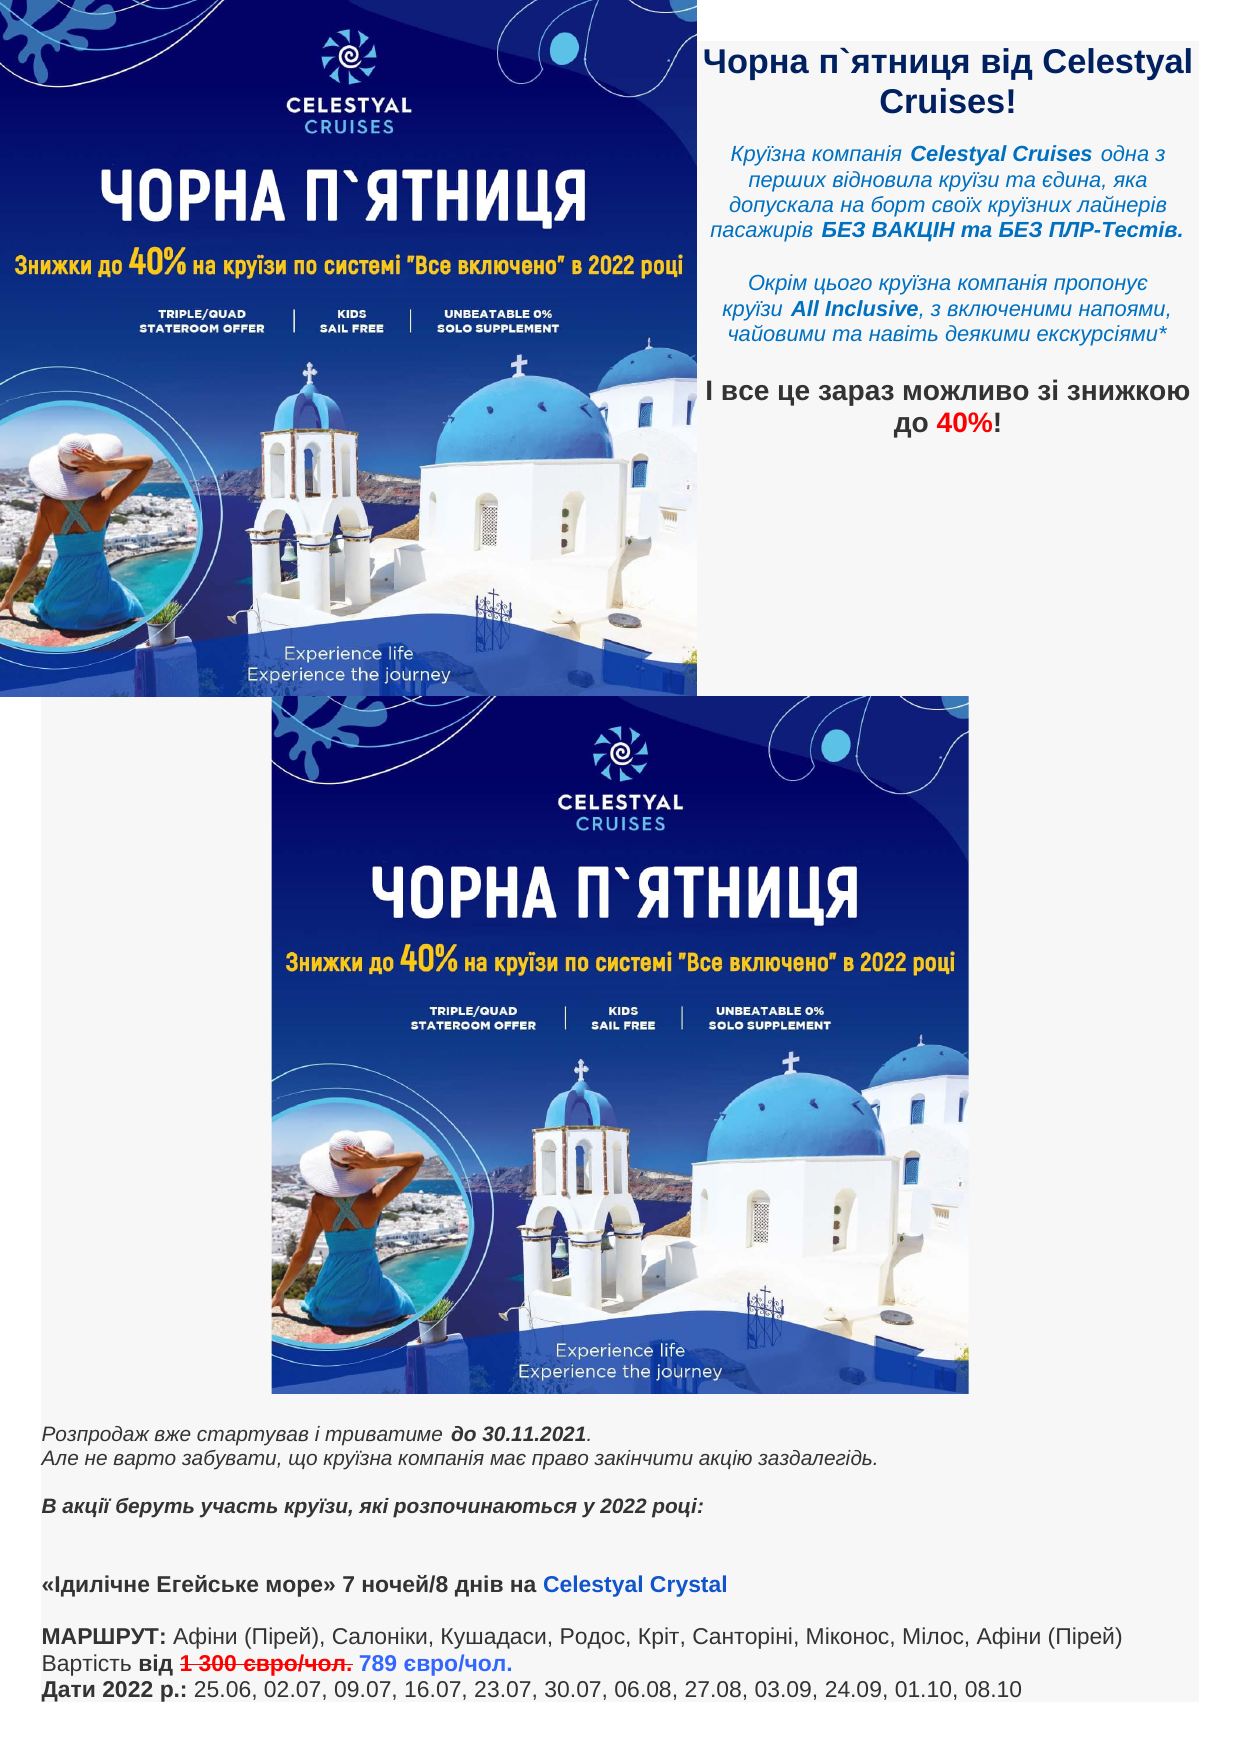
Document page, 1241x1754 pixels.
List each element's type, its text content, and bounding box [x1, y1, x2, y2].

text Чорна п`ятниця від Celestyal Cruises! [697, 41, 1199, 121]
text Круїзна компанія Celestyal Cruises одна з перших відновила круїзи та єдина, яка допускала на борт своїх круїзних лайнерів пасажирів БЕЗ ВАКЦІН та БЕЗ ПЛР-Тестів. [697, 141, 1199, 270]
text Але не варто забувати, що круїзна компанія має право закінчити акцію заздалегідь. [41, 1446, 1199, 1470]
text Вартість від 1 300 євро/чол. 789 євро/чол. [41, 1650, 1199, 1676]
text «Ідилічне Егейське море» 7 ночей/8 днів на Celestyal Crystal [41, 1571, 1199, 1597]
text І все це зараз можливо зі знижкою до 40%! [41, 374, 1199, 1422]
text МАРШРУТ: Афіни (Пірей), Салоніки, Кушадаси, Родос, Кріт, Санторіні, Міконос, Мілос, Афіни (Пірей) [41, 1597, 1199, 1650]
picture [0, 0, 969, 1394]
text Окрім цього круїзна компанія пропонує круїзи All Inclusive, з включеними напоями, чайовими та навіть деякими екскурсіями* [697, 270, 1199, 374]
text Дати 2022 р.: 25.06, 02.07, 09.07, 16.07, 23.07, 30.07, 06.08, 27.08, 03.09, 24.09, 01.10, 08.10 [41, 1676, 1199, 1702]
text В акції беруть участь круїзи, які розпочинаються у 2022 році: [41, 1470, 1199, 1546]
text Розпродаж вже стартував і триватиме до 30.11.2021. [41, 1422, 1199, 1446]
